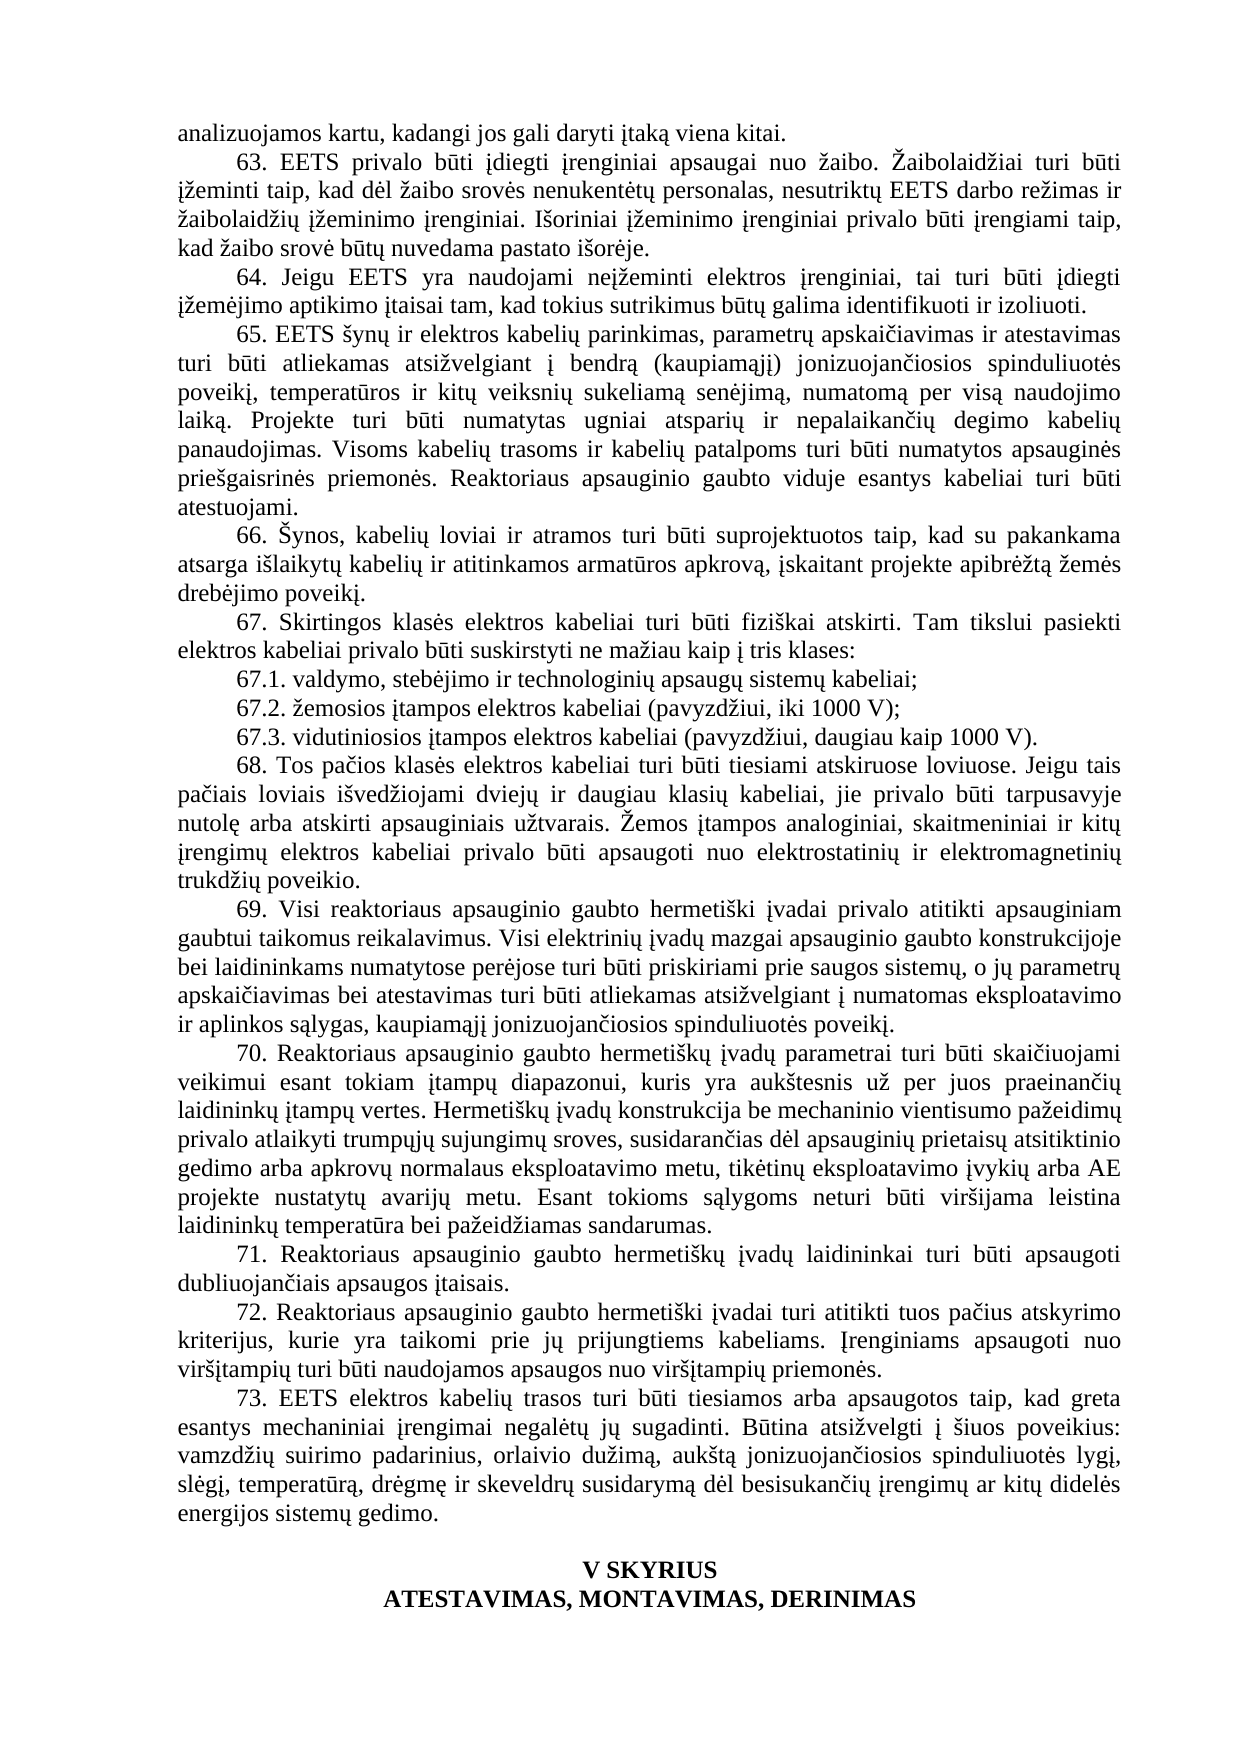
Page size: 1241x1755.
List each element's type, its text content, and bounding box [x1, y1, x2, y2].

text 70. Reaktoriaus apsauginio gaubto hermetiškų įvadų parametrai turi būti skaičiuojami veikimui esant tokiam įtampų diapazonui, kuris yra aukštesnis už per juos praeinančių laidininkų įtampų vertes. Hermetiškų įvadų konstrukcija be mechaninio vientisumo pažeidimų privalo atlaikyti trumpųjų sujungimų sroves, susidarančias dėl apsauginių prietaisų atsitiktinio gedimo arba apkrovų normalaus eksploatavimo metu, tikėtinų eksploatavimo įvykių arba AE projekte nustatytų avarijų metu. Esant tokioms sąlygoms neturi būti viršijama leistina laidininkų temperatūra bei pažeidžiamas sandarumas. [177, 1038, 1122, 1239]
text ATESTAVIMAS, MONTAVIMAS, DERINIMAS [177, 1584, 1122, 1613]
text 68. Tos pačios klasės elektros kabeliai turi būti tiesiami atskiruose loviuose. Jeigu tais pačiais loviais išvedžiojami dviejų ir daugiau klasių kabeliai, jie privalo būti tarpusavyje nutolę arba atskirti apsauginiais užtvarais. Žemos įtampos analoginiai, skaitmeniniai ir kitų įrengimų elektros kabeliai privalo būti apsaugoti nuo elektrostatinių ir elektromagnetinių trukdžių poveikio. [177, 751, 1122, 894]
text 69. Visi reaktoriaus apsauginio gaubto hermetiški įvadai privalo atitikti apsauginiam gaubtui taikomus reikalavimus. Visi elektrinių įvadų mazgai apsauginio gaubto konstrukcijoje bei laidininkams numatytose perėjose turi būti priskiriami prie saugos sistemų, o jų parametrų apskaičiavimas bei atestavimas turi būti atliekamas atsižvelgiant į numatomas eksploatavimo ir aplinkos sąlygas, kaupiamąjį jonizuojančiosios spinduliuotės poveikį. [177, 894, 1122, 1038]
text 67.3. vidutiniosios įtampos elektros kabeliai (pavyzdžiui, daugiau kaip 1000 V). [177, 722, 1122, 751]
text V SKYRIUS [177, 1556, 1122, 1584]
text 71. Reaktoriaus apsauginio gaubto hermetiškų įvadų laidininkai turi būti apsaugoti dubliuojančiais apsaugos įtaisais. [177, 1239, 1122, 1297]
text 64. Jeigu EETS yra naudojami neįžeminti elektros įrenginiai, tai turi būti įdiegti įžemėjimo aptikimo įtaisai tam, kad tokius sutrikimus būtų galima identifikuoti ir izoliuoti. [177, 262, 1122, 319]
text 63. EETS privalo būti įdiegti įrenginiai apsaugai nuo žaibo. Žaibolaidžiai turi būti įžeminti taip, kad dėl žaibo srovės nenukentėtų personalas, nesutriktų EETS darbo režimas ir žaibolaidžių įžeminimo įrenginiai. Išoriniai įžeminimo įrenginiai privalo būti įrengiami taip, kad žaibo srovė būtų nuvedama pastato išorėje. [177, 147, 1122, 262]
text 67.1. valdymo, stebėjimo ir technologinių apsaugų sistemų kabeliai; [177, 664, 1122, 693]
text 67.2. žemosios įtampos elektros kabeliai (pavyzdžiui, iki 1000 V); [177, 693, 1122, 722]
text 65. EETS šynų ir elektros kabelių parinkimas, parametrų apskaičiavimas ir atestavimas turi būti atliekamas atsižvelgiant į bendrą (kaupiamąjį) jonizuojančiosios spinduliuotės poveikį, temperatūros ir kitų veiksnių sukeliamą senėjimą, numatomą per visą naudojimo laiką. Projekte turi būti numatytas ugniai atsparių ir nepalaikančių degimo kabelių panaudojimas. Visoms kabelių trasoms ir kabelių patalpoms turi būti numatytos apsauginės priešgaisrinės priemonės. Reaktoriaus apsauginio gaubto viduje esantys kabeliai turi būti atestuojami. [177, 319, 1122, 521]
text 72. Reaktoriaus apsauginio gaubto hermetiški įvadai turi atitikti tuos pačius atskyrimo kriterijus, kurie yra taikomi prie jų prijungtiems kabeliams. Įrenginiams apsaugoti nuo viršįtampių turi būti naudojamos apsaugos nuo viršįtampių priemonės. [177, 1297, 1122, 1383]
text 67. Skirtingos klasės elektros kabeliai turi būti fiziškai atskirti. Tam tikslui pasiekti elektros kabeliai privalo būti suskirstyti ne mažiau kaip į tris klases: [177, 607, 1122, 664]
text analizuojamos kartu, kadangi jos gali daryti įtaką viena kitai. [177, 118, 1122, 147]
text 73. EETS elektros kabelių trasos turi būti tiesiamos arba apsaugotos taip, kad greta esantys mechaniniai įrengimai negalėtų jų sugadinti. Būtina atsižvelgti į šiuos poveikius: vamzdžių suirimo padarinius, orlaivio dužimą, aukštą jonizuojančiosios spinduliuotės lygį, slėgį, temperatūrą, drėgmę ir skeveldrų susidarymą dėl besisukančių įrengimų ar kitų didelės energijos sistemų gedimo. [177, 1383, 1122, 1527]
text 66. Šynos, kabelių loviai ir atramos turi būti suprojektuotos taip, kad su pakankama atsarga išlaikytų kabelių ir atitinkamos armatūros apkrovą, įskaitant projekte apibrėžtą žemės drebėjimo poveikį. [177, 521, 1122, 607]
